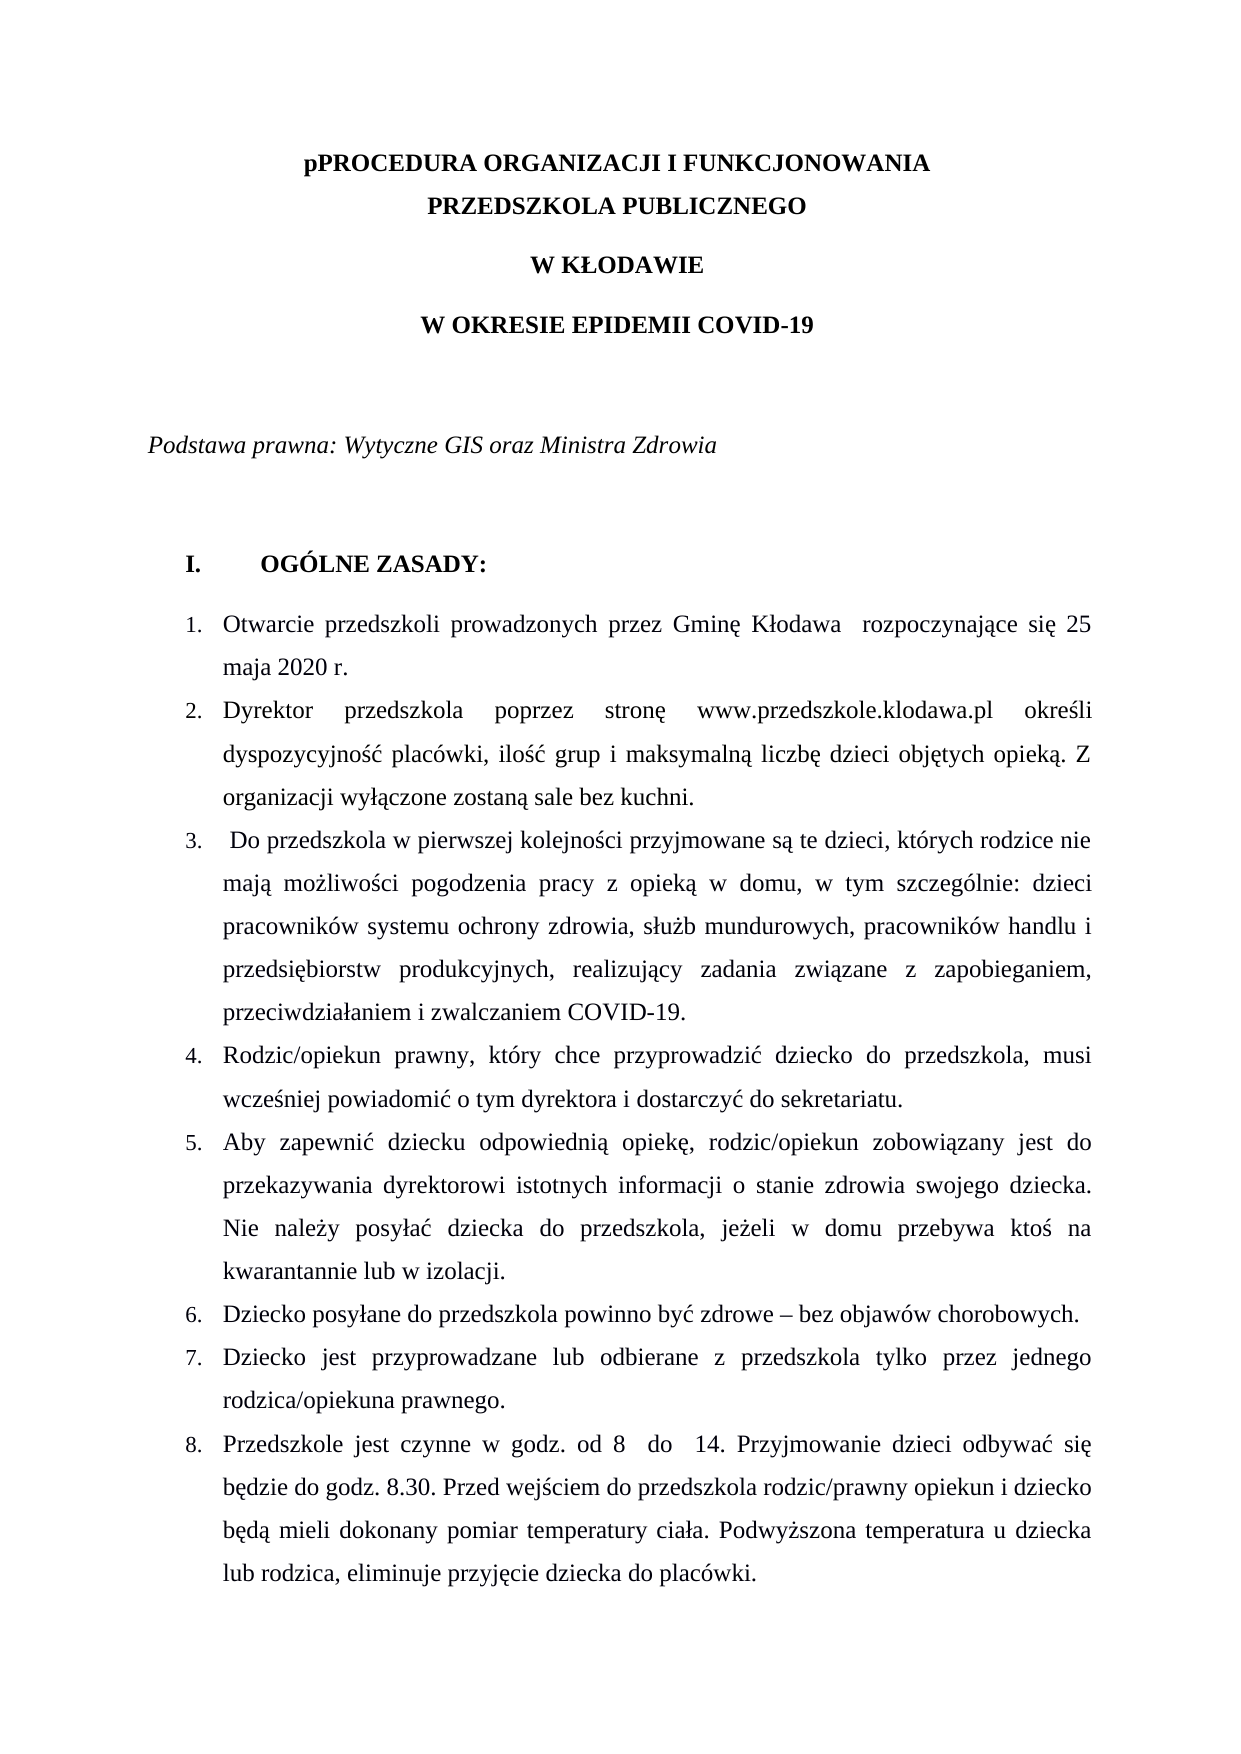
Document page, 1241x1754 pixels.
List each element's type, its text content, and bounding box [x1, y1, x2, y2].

list Dyrektor przedszkola poprzez stronę www.przedszkole.klodawa.pl określi dyspozycyjność placówki, ilość grup i maksymalną liczbę dzieci objętych opieką. Z organizacji wyłączone zostaną sale bez kuchni. [185, 696, 1093, 811]
list Aby zapewnić dziecku odpowiednią opiekę, rodzic/opiekun zobowiązany jest do przekazywania dyrektorowi istotnych informacji o stanie zdrowia swojego dziecka. Nie należy posyłać dziecka do przedszkola, jeżeli w domu przebywa ktoś na kwarantannie lub w izolacji. [185, 1127, 1093, 1285]
list Dziecko jest przyprowadzane lub odbierane z przedszkola tylko przez jednego rodzica/opiekuna prawnego. [185, 1342, 1093, 1414]
text pPROCEDURA ORGANIZACJI I FUNKCJONOWANIA PRZEDSZKOLA PUBLICZNEGO [148, 148, 1093, 219]
text Podstawa prawna: Wytyczne GIS oraz Ministra Zdrowia [148, 430, 1093, 459]
text W KŁODAWIE [148, 251, 1093, 279]
list Rodzic/opiekun prawny, który chce przyprowadzić dziecko do przedszkola, musi wcześniej powiadomić o tym dyrektora i dostarczyć do sekretariatu. [185, 1041, 1093, 1112]
list Otwarcie przedszkoli prowadzonych przez Gminę Kłodawa rozpoczynające się 25 maja 2020 r. [185, 609, 1093, 681]
list Do przedszkola w pierwszej kolejności przyjmowane są te dzieci, których rodzice nie mają możliwości pogodzenia pracy z opieką w domu, w tym szczególnie: dzieci pracowników systemu ochrony zdrowia, służb mundurowych, pracowników handlu i przedsiębiorstw produkcyjnych, realizujący zadania związane z zapobieganiem, przeciwdziałaniem i zwalczaniem COVID-19. [185, 825, 1093, 1026]
list Dziecko posyłane do przedszkola powinno być zdrowe – bez objawów chorobowych. [185, 1299, 1093, 1328]
list Przedszkole jest czynne w godz. od 8 do 14. Przyjmowanie dzieci odbywać się będzie do godz. 8.30. Przed wejściem do przedszkola rodzic/prawny opiekun i dziecko będą mieli dokonany pomiar temperatury ciała. Podwyższona temperatura u dziecka lub rodzica, eliminuje przyjęcie dziecka do placówki. [185, 1429, 1093, 1587]
list OGÓLNE ZASADY: [185, 549, 1093, 578]
text W OKRESIE EPIDEMII COVID-19 [148, 310, 1093, 339]
